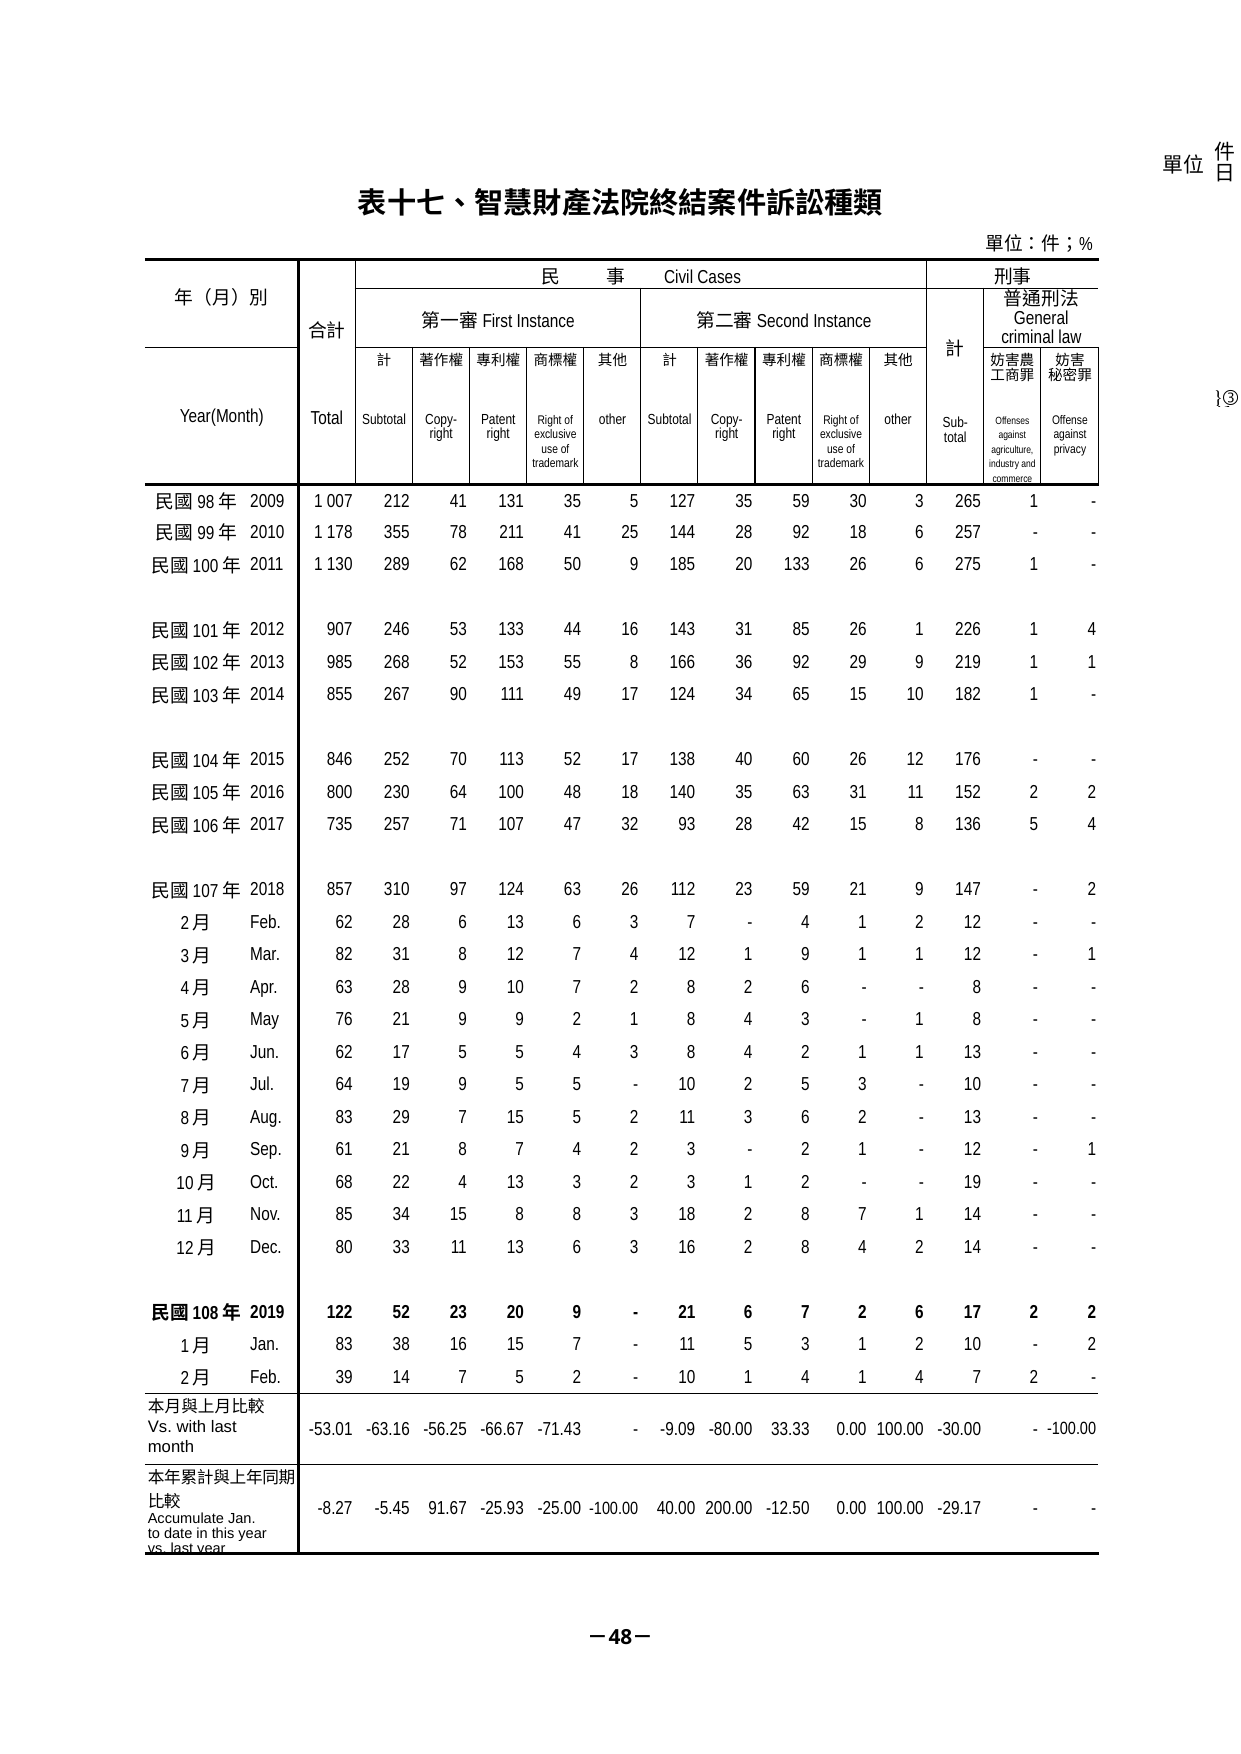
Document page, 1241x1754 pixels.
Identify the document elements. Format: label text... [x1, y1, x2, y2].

table_cell 855 [300, 678, 355, 710]
table_cell [641, 1263, 698, 1295]
table_cell 100 [470, 775, 527, 808]
table_cell 1 [984, 645, 1041, 678]
table_cell - [984, 873, 1041, 905]
table_cell [984, 580, 1041, 613]
table_cell 1 [812, 1360, 869, 1393]
table_cell [869, 710, 926, 743]
table_cell 63 [300, 970, 355, 1003]
table_cell 專利權 Patent right [470, 348, 526, 483]
table_cell 3月 [145, 938, 247, 970]
table_cell 85 [755, 613, 812, 645]
table_cell 3 [527, 1165, 584, 1198]
table_cell 5月 [145, 1003, 247, 1035]
table_cell [869, 580, 926, 613]
table_cell [869, 840, 926, 873]
table_cell 3 [869, 486, 926, 515]
table_cell [355, 1263, 412, 1295]
table_cell 民國101年 [145, 613, 247, 645]
table_cell 49 [527, 678, 584, 710]
table_header 民 事 Civil Cases [356, 261, 926, 288]
table_cell 124 [470, 873, 527, 905]
table_cell 民國106年 [145, 808, 247, 840]
table_cell 111 [470, 678, 527, 710]
table_cell 62 [300, 905, 355, 938]
table_cell Sep. [247, 1133, 297, 1165]
table_cell [247, 710, 297, 743]
table_cell [527, 840, 584, 873]
table_cell 2 [755, 1133, 812, 1165]
table_cell 8 [584, 645, 641, 678]
table_cell [812, 1263, 869, 1295]
table_cell 9 [412, 1068, 469, 1100]
table_cell - [1041, 548, 1099, 580]
table_cell 6 [527, 1230, 584, 1263]
table_cell 15 [470, 1100, 527, 1133]
table_cell 9月 [145, 1133, 247, 1165]
table_cell 18 [641, 1198, 698, 1230]
table_cell - [812, 1003, 869, 1035]
table_cell 219 [926, 645, 983, 678]
table_cell Oct. [247, 1165, 297, 1198]
table_cell 2 [1041, 1328, 1099, 1360]
table_cell Feb. [247, 1360, 297, 1393]
text 件日 [1212, 141, 1240, 184]
table_cell 6 [755, 1100, 812, 1133]
table_cell 29 [812, 645, 869, 678]
table_cell - [984, 1465, 1041, 1552]
table_cell 9 [584, 548, 641, 580]
table_cell 5 [755, 1068, 812, 1100]
table_cell - [984, 905, 1041, 938]
table_cell 11 [412, 1230, 469, 1263]
table_cell 70 [412, 743, 469, 775]
table_cell 355 [355, 515, 412, 548]
table_cell 5 [412, 1035, 469, 1068]
table_cell 18 [812, 515, 869, 548]
table_cell 民國103年 [145, 678, 247, 710]
table_cell 252 [355, 743, 412, 775]
table_cell - [984, 938, 1041, 970]
table_cell 21 [812, 873, 869, 905]
table_cell [527, 710, 584, 743]
table_cell 1 [698, 1165, 755, 1198]
table_cell - [869, 1100, 926, 1133]
table_cell Feb. [247, 905, 297, 938]
table_cell 17 [584, 743, 641, 775]
table_cell Year(Month) [145, 348, 297, 483]
text 表十七、智慧財產法院終結案件訴訟種類 [1162, 173, 1212, 181]
table_cell [926, 840, 983, 873]
table_cell 妨害農 工商罪 Offenses against agriculture, industry and commerce [984, 348, 1040, 483]
table_cell 1 [984, 678, 1041, 710]
table_cell [984, 1263, 1041, 1295]
table_cell 2013 [247, 645, 297, 678]
table_cell 13 [470, 905, 527, 938]
table_cell 4 [755, 1360, 812, 1393]
table_cell 2 [755, 1165, 812, 1198]
table_cell 122 [300, 1295, 355, 1328]
table_cell - [984, 1133, 1041, 1165]
table_cell 25 [584, 515, 641, 548]
table_cell [984, 840, 1041, 873]
table_cell 0.00 [812, 1465, 869, 1552]
table_cell 2 [698, 1230, 755, 1263]
table_cell 3 [755, 1003, 812, 1035]
table_cell 265 [926, 486, 983, 515]
table_cell 17 [926, 1295, 983, 1328]
table_cell - [1041, 678, 1099, 710]
table_cell 1 [869, 1198, 926, 1230]
table_cell - [1041, 515, 1099, 548]
table_cell 3 [755, 1328, 812, 1360]
table_cell - [812, 1165, 869, 1198]
table_cell 34 [355, 1198, 412, 1230]
table_cell [698, 710, 755, 743]
table_cell [145, 580, 247, 613]
table_cell 267 [355, 678, 412, 710]
table_cell 31 [812, 775, 869, 808]
table_cell 4 [527, 1133, 584, 1165]
table_cell [584, 580, 641, 613]
table_cell 1 007 [300, 486, 355, 515]
table_cell 857 [300, 873, 355, 905]
table_cell 4 [755, 905, 812, 938]
table_cell 6月 [145, 1035, 247, 1068]
table_cell 16 [412, 1328, 469, 1360]
table_cell 28 [355, 970, 412, 1003]
table_cell 12 [470, 938, 527, 970]
table_cell 3 [584, 1230, 641, 1263]
table_cell 2 [984, 775, 1041, 808]
table_cell [527, 580, 584, 613]
table_cell [412, 840, 469, 873]
table_cell 78 [412, 515, 469, 548]
table_cell -12.50 [755, 1465, 812, 1552]
table_cell -8.27 [300, 1465, 355, 1552]
table_cell 907 [300, 613, 355, 645]
table_cell 2 [1041, 1295, 1099, 1328]
table_cell 1 130 [300, 548, 355, 580]
table_cell - [584, 1394, 641, 1463]
table_cell 民國 99年 [145, 515, 247, 548]
table_cell 10 [641, 1068, 698, 1100]
table_cell 168 [470, 548, 527, 580]
table_cell 100.00 [869, 1394, 926, 1463]
table_cell 8 [527, 1198, 584, 1230]
table_cell [355, 580, 412, 613]
table_cell [698, 1263, 755, 1295]
table_cell 著作權 Copy- right [698, 348, 754, 483]
table_cell 9 [869, 873, 926, 905]
table_cell 2014 [247, 678, 297, 710]
table_cell 65 [755, 678, 812, 710]
table_cell 30 [812, 486, 869, 515]
table_cell 5 [584, 486, 641, 515]
table_cell [300, 1263, 355, 1295]
table_cell 8月 [145, 1100, 247, 1133]
table_cell 民國 98年 [145, 486, 247, 515]
table_cell 131 [470, 486, 527, 515]
table_cell 13 [926, 1035, 983, 1068]
table_cell 3 [698, 1100, 755, 1133]
table_cell [1041, 580, 1099, 613]
table_cell - [1041, 905, 1099, 938]
table_cell [926, 710, 983, 743]
table_cell [145, 1263, 247, 1295]
table_cell 本年累計與上年同期比較 Accumulate Jan. to date in this year vs. last year [145, 1465, 297, 1552]
table_cell 7 [527, 938, 584, 970]
table_cell Apr. [247, 970, 297, 1003]
table_cell 26 [812, 743, 869, 775]
table_cell 其他 other [870, 348, 926, 483]
table_cell [470, 840, 527, 873]
table_cell 5 [527, 1068, 584, 1100]
table_cell - [584, 1328, 641, 1360]
table_cell 17 [584, 678, 641, 710]
table_cell 246 [355, 613, 412, 645]
table_cell 15 [812, 678, 869, 710]
table_cell [247, 840, 297, 873]
table_cell 計 Sub- total [927, 289, 983, 483]
table_cell Nov. [247, 1198, 297, 1230]
table_cell 16 [584, 613, 641, 645]
table_cell 商標權 Right of exclusive use of trademark [813, 348, 869, 483]
table_cell 8 [755, 1198, 812, 1230]
table_cell 13 [926, 1100, 983, 1133]
table_cell 8 [412, 938, 469, 970]
table_cell 90 [412, 678, 469, 710]
table_cell 800 [300, 775, 355, 808]
table_cell 民國105年 [145, 775, 247, 808]
table_cell 9 [527, 1295, 584, 1328]
table_cell 33 [355, 1230, 412, 1263]
table_cell 2 [755, 1035, 812, 1068]
table_cell 275 [926, 548, 983, 580]
table_cell 2 [1041, 775, 1099, 808]
table_cell [926, 1263, 983, 1295]
table_cell [641, 840, 698, 873]
table_cell -25.93 [470, 1465, 527, 1552]
table_cell 12月 [145, 1230, 247, 1263]
table_cell - [1041, 970, 1099, 1003]
table_cell Mar. [247, 938, 297, 970]
table_cell 31 [355, 938, 412, 970]
table_cell 32 [584, 808, 641, 840]
table_cell - [812, 970, 869, 1003]
table_cell [812, 840, 869, 873]
table_cell 4 [698, 1035, 755, 1068]
table_cell [641, 710, 698, 743]
table_cell 91.67 [412, 1465, 469, 1552]
table_cell -9.09 [641, 1394, 698, 1463]
table_cell 7 [812, 1198, 869, 1230]
table_cell 60 [755, 743, 812, 775]
table_cell 2009 [247, 486, 297, 515]
table_cell - [584, 1068, 641, 1100]
table_cell 6 [412, 905, 469, 938]
table_cell [641, 580, 698, 613]
table_cell 8 [755, 1230, 812, 1263]
table_cell 4月 [145, 970, 247, 1003]
table_cell 4 [412, 1165, 469, 1198]
table_cell 3 [641, 1133, 698, 1165]
table_cell 2 [584, 1165, 641, 1198]
table_cell Jan. [247, 1328, 297, 1360]
table_cell 2 [869, 1230, 926, 1263]
table_cell 21 [355, 1133, 412, 1165]
table_cell 15 [812, 808, 869, 840]
table_cell 36 [698, 645, 755, 678]
table_cell 2016 [247, 775, 297, 808]
table_cell [812, 580, 869, 613]
table_cell - [584, 1360, 641, 1393]
table_cell 6 [869, 515, 926, 548]
table_cell 2 [869, 1328, 926, 1360]
table_cell 15 [412, 1198, 469, 1230]
table_cell - [1041, 1464, 1099, 1552]
table_cell 257 [926, 515, 983, 548]
table_cell 9 [869, 645, 926, 678]
table_cell 6 [755, 970, 812, 1003]
table_cell - [984, 1394, 1041, 1463]
table_cell 83 [300, 1328, 355, 1360]
table_cell 2012 [247, 613, 297, 645]
table_cell 2 [527, 1003, 584, 1035]
table_cell 2017 [247, 808, 297, 840]
table_cell 20 [470, 1295, 527, 1328]
table_cell 28 [698, 808, 755, 840]
table_cell [300, 840, 355, 873]
table_cell 50 [527, 548, 584, 580]
table_cell 257 [355, 808, 412, 840]
table_cell 92 [755, 515, 812, 548]
table_cell - [1041, 1198, 1099, 1230]
table_cell 2 [698, 1068, 755, 1100]
table_cell -66.67 [470, 1394, 527, 1463]
table_cell 1 [869, 613, 926, 645]
table_cell 7 [641, 905, 698, 938]
table_cell 2 [869, 905, 926, 938]
table_cell [698, 580, 755, 613]
table_cell 2 [984, 1360, 1041, 1393]
table_cell [584, 710, 641, 743]
table_cell 計 Subtotal [641, 348, 697, 483]
table_cell [300, 580, 355, 613]
table_header 年（月）別 [1215, 383, 1240, 407]
table_cell 133 [755, 548, 812, 580]
table_cell - [1041, 1230, 1099, 1263]
table_cell -71.43 [527, 1394, 584, 1463]
table_cell 6 [698, 1295, 755, 1328]
table_cell 28 [698, 515, 755, 548]
table_cell 2011 [247, 548, 297, 580]
table_cell [470, 710, 527, 743]
table_cell 29 [355, 1100, 412, 1133]
table_cell 13 [470, 1165, 527, 1198]
table_cell 62 [412, 548, 469, 580]
table_cell 22 [355, 1165, 412, 1198]
table_cell 52 [527, 743, 584, 775]
table_cell 35 [698, 486, 755, 515]
table_cell 4 [1041, 613, 1099, 645]
table_cell 1 [812, 905, 869, 938]
table_cell [470, 1263, 527, 1295]
table_cell 5 [470, 1360, 527, 1393]
table_cell -63.16 [355, 1394, 412, 1463]
table_cell 1 178 [300, 515, 355, 548]
table_cell -5.45 [355, 1465, 412, 1552]
table_cell -100.00 [584, 1465, 641, 1552]
table_cell 47 [527, 808, 584, 840]
table_cell 34 [698, 678, 755, 710]
table_cell 735 [300, 808, 355, 840]
table_cell 12 [869, 743, 926, 775]
table_cell 2 [584, 970, 641, 1003]
table_cell -29.17 [926, 1465, 983, 1552]
table_cell 1 [812, 1035, 869, 1068]
table_cell 83 [300, 1100, 355, 1133]
table_cell 11月 [145, 1198, 247, 1230]
table_cell -30.00 [926, 1394, 983, 1463]
table_cell - [1041, 743, 1099, 775]
table_cell - [984, 1328, 1041, 1360]
table_cell - [984, 1003, 1041, 1035]
table_cell 7 [412, 1360, 469, 1393]
table_cell Jun. [247, 1035, 297, 1068]
text 單位： [1162, 148, 1212, 173]
table_cell - [1041, 1165, 1099, 1198]
table_header 刑事 [927, 261, 1099, 288]
table_cell 11 [641, 1328, 698, 1360]
table_cell 44 [527, 613, 584, 645]
table_cell 10 [869, 678, 926, 710]
table_cell 113 [470, 743, 527, 775]
table_cell [755, 840, 812, 873]
table_cell 10 [926, 1068, 983, 1100]
table_cell 63 [527, 873, 584, 905]
table_cell 9 [412, 1003, 469, 1035]
table_cell 6 [527, 905, 584, 938]
table_cell 71 [412, 808, 469, 840]
table_cell 2 [984, 1295, 1041, 1328]
table_cell 80 [300, 1230, 355, 1263]
table_cell 23 [698, 873, 755, 905]
table_cell 211 [470, 515, 527, 548]
table_cell 3 [584, 905, 641, 938]
table_cell 41 [527, 515, 584, 548]
table_cell 2019 [247, 1295, 297, 1328]
table_cell - [1041, 1035, 1099, 1068]
table_cell - [984, 1230, 1041, 1263]
table_cell [1041, 840, 1099, 873]
table_cell 144 [641, 515, 698, 548]
table_cell 11 [869, 775, 926, 808]
table_cell 4 [1041, 808, 1099, 840]
table_cell 41 [412, 486, 469, 515]
table_cell 28 [355, 905, 412, 938]
table_cell 10月 [145, 1165, 247, 1198]
table_cell 其他 other [584, 348, 640, 483]
table_cell [247, 1263, 297, 1295]
text 表十七、智慧財產法院終結案件訴訟種類 [148, 183, 1092, 221]
table_cell 12 [926, 905, 983, 938]
table_cell 185 [641, 548, 698, 580]
table_cell 61 [300, 1133, 355, 1165]
table_cell 10 [926, 1328, 983, 1360]
table_cell 846 [300, 743, 355, 775]
table_cell 2 [527, 1360, 584, 1393]
table_cell - [869, 1133, 926, 1165]
table_header 年（月）別 [145, 261, 297, 347]
table_cell 16 [641, 1230, 698, 1263]
table_cell 2 [584, 1100, 641, 1133]
table_cell 136 [926, 808, 983, 840]
table_cell 40.00 [641, 1465, 698, 1552]
table_cell 3 [584, 1035, 641, 1068]
table_cell 1 [812, 1133, 869, 1165]
table_cell - [984, 1198, 1041, 1230]
table_cell 5 [527, 1100, 584, 1133]
table_cell 20 [698, 548, 755, 580]
table_cell 3 [584, 1198, 641, 1230]
table_cell 11 [641, 1100, 698, 1133]
table_cell - [1041, 1068, 1099, 1100]
table_cell 133 [470, 613, 527, 645]
table_cell 12 [926, 1133, 983, 1165]
table_cell 2 [698, 1198, 755, 1230]
table_cell 76 [300, 1003, 355, 1035]
table_cell 民國102年 [145, 645, 247, 678]
table_cell [300, 710, 355, 743]
table_cell 2010 [247, 515, 297, 548]
table_cell 民國107年 [145, 873, 247, 905]
table_cell 9 [470, 1003, 527, 1035]
table_cell 妨害 秘密罪 Offense against privacy [1041, 348, 1098, 483]
table_cell 8 [641, 1035, 698, 1068]
table_cell - [584, 1295, 641, 1328]
table_cell 1月 [145, 1328, 247, 1360]
table_cell - [869, 1165, 926, 1198]
table_cell 59 [755, 486, 812, 515]
table_cell 1 [869, 1035, 926, 1068]
table_cell 7 [926, 1360, 983, 1393]
table_cell 1 [1041, 938, 1099, 970]
table_cell 138 [641, 743, 698, 775]
text 單位：件；% [148, 221, 1092, 258]
table_cell 專利權 Patent right [756, 348, 812, 483]
table_cell 4 [527, 1035, 584, 1068]
table_cell 112 [641, 873, 698, 905]
table_cell 12 [926, 938, 983, 970]
table_cell 第二審 Second Instance [641, 289, 926, 347]
table_cell 2 [584, 1133, 641, 1165]
table_cell 2 [1041, 873, 1099, 905]
table_cell Jul. [247, 1068, 297, 1100]
table_cell 59 [755, 873, 812, 905]
table_cell Aug. [247, 1100, 297, 1133]
table_cell [584, 840, 641, 873]
table_cell 23 [412, 1295, 469, 1328]
table_cell 55 [527, 645, 584, 678]
table_cell 4 [698, 1003, 755, 1035]
table_cell [470, 580, 527, 613]
table_cell 140 [641, 775, 698, 808]
table_cell 7 [527, 970, 584, 1003]
table_cell - [984, 970, 1041, 1003]
table_cell 18 [584, 775, 641, 808]
table_cell 985 [300, 645, 355, 678]
table_cell [145, 840, 247, 873]
table_cell [412, 580, 469, 613]
table_cell 3 [812, 1068, 869, 1100]
table_cell - [984, 1068, 1041, 1100]
table_cell 212 [355, 486, 412, 515]
table_cell 10 [641, 1360, 698, 1393]
table_cell 9 [755, 938, 812, 970]
table_cell - [1041, 1003, 1099, 1035]
table_cell 19 [355, 1068, 412, 1100]
table_cell - [984, 1035, 1041, 1068]
table_cell 92 [755, 645, 812, 678]
table_cell 289 [355, 548, 412, 580]
table_cell 17 [355, 1035, 412, 1068]
table_cell 2月 [145, 905, 247, 938]
table_cell 26 [812, 613, 869, 645]
table_cell 5 [984, 808, 1041, 840]
table_cell 著作權 Copy- right [413, 348, 469, 483]
table_cell 93 [641, 808, 698, 840]
table_cell [1041, 710, 1099, 743]
table_cell [755, 580, 812, 613]
table_cell 5 [470, 1068, 527, 1100]
table_cell 4 [812, 1230, 869, 1263]
table_cell 40 [698, 743, 755, 775]
table_cell 1 [984, 548, 1041, 580]
table_cell 8 [412, 1133, 469, 1165]
table_cell [412, 710, 469, 743]
table_cell 1 [812, 1328, 869, 1360]
table_cell 9 [412, 970, 469, 1003]
table_cell 4 [584, 938, 641, 970]
table_cell [355, 840, 412, 873]
table_cell [812, 710, 869, 743]
table_cell 7 [527, 1328, 584, 1360]
table_cell 52 [355, 1295, 412, 1328]
table_cell 63 [755, 775, 812, 808]
table_cell -80.00 [698, 1394, 755, 1463]
table_cell 民國100年 [145, 548, 247, 580]
table_cell 6 [869, 1295, 926, 1328]
table_cell 1 [812, 938, 869, 970]
table_cell 12 [641, 938, 698, 970]
table_cell 1 [869, 938, 926, 970]
table_cell -100.00 [1041, 1393, 1099, 1463]
table_cell 14 [926, 1198, 983, 1230]
table_cell 計 Subtotal [356, 348, 412, 483]
table_cell [755, 1263, 812, 1295]
table_cell 8 [869, 808, 926, 840]
table_cell 39 [300, 1360, 355, 1393]
table_cell Dec. [247, 1230, 297, 1263]
table_cell 1 [869, 1003, 926, 1035]
table_cell 6 [869, 548, 926, 580]
table_cell 1 [984, 486, 1041, 515]
table_cell 2018 [247, 873, 297, 905]
table_cell 8 [470, 1198, 527, 1230]
table_cell 7 [412, 1100, 469, 1133]
table_cell 本月與上月比較 Vs. with last month [145, 1394, 297, 1463]
table_cell 5 [470, 1035, 527, 1068]
table_cell 26 [812, 548, 869, 580]
table_cell [698, 840, 755, 873]
table_cell [412, 1263, 469, 1295]
table_cell 13 [470, 1230, 527, 1263]
table_cell 第一審 First Instance [356, 289, 640, 347]
table_cell 21 [641, 1295, 698, 1328]
table_cell 64 [412, 775, 469, 808]
table_cell - [984, 743, 1041, 775]
table_cell 33.33 [755, 1394, 812, 1463]
table_cell 147 [926, 873, 983, 905]
table_cell 7 [755, 1295, 812, 1328]
table_cell 8 [641, 970, 698, 1003]
table_cell 8 [926, 1003, 983, 1035]
table_cell 82 [300, 938, 355, 970]
table_cell 商標權 Right of exclusive use of trademark [527, 348, 583, 483]
table_cell 68 [300, 1165, 355, 1198]
table_cell [984, 710, 1041, 743]
table_cell 15 [470, 1328, 527, 1360]
table_cell 64 [300, 1068, 355, 1100]
table_cell 152 [926, 775, 983, 808]
table_cell 97 [412, 873, 469, 905]
table_cell [755, 710, 812, 743]
table_cell 48 [527, 775, 584, 808]
table_cell 1 [1041, 1133, 1099, 1165]
table_cell 35 [527, 486, 584, 515]
table_cell [869, 1263, 926, 1295]
table_cell 2 [812, 1100, 869, 1133]
table_cell [527, 1263, 584, 1295]
table_cell 35 [698, 775, 755, 808]
table_cell 1 [584, 1003, 641, 1035]
table_cell 107 [470, 808, 527, 840]
table_cell - [984, 1165, 1041, 1198]
table_cell 1 [1041, 645, 1099, 678]
table_cell 7 [470, 1133, 527, 1165]
table_cell 52 [412, 645, 469, 678]
table_cell 0.00 [812, 1394, 869, 1463]
table_cell [247, 580, 297, 613]
table_cell 230 [355, 775, 412, 808]
table_cell 38 [355, 1328, 412, 1360]
table_cell 7月 [145, 1068, 247, 1100]
table_cell 民國104年 [145, 743, 247, 775]
table_cell May [247, 1003, 297, 1035]
table_cell 182 [926, 678, 983, 710]
table_cell 2 [812, 1295, 869, 1328]
table_header 合計 Total [300, 261, 355, 483]
table_cell 226 [926, 613, 983, 645]
table_cell 14 [355, 1360, 412, 1393]
table_cell 5 [698, 1328, 755, 1360]
table_cell - [698, 1133, 755, 1165]
table_cell [584, 1263, 641, 1295]
table_cell 143 [641, 613, 698, 645]
table_cell 民國108年 [145, 1295, 247, 1328]
table_cell 1 [698, 938, 755, 970]
table_cell -53.01 [300, 1394, 355, 1463]
table_cell [926, 580, 983, 613]
table_cell 153 [470, 645, 527, 678]
table_cell - [869, 1068, 926, 1100]
table_cell - [1041, 1100, 1099, 1133]
table_cell 42 [755, 808, 812, 840]
table_cell 2015 [247, 743, 297, 775]
table_cell [1041, 1263, 1099, 1295]
table_cell - [869, 970, 926, 1003]
table_cell 21 [355, 1003, 412, 1035]
table_cell 268 [355, 645, 412, 678]
table_cell 62 [300, 1035, 355, 1068]
table_cell 200.00 [698, 1465, 755, 1552]
table_cell 3 [641, 1165, 698, 1198]
table_cell 8 [641, 1003, 698, 1035]
table_cell [355, 710, 412, 743]
table_cell 1 [984, 613, 1041, 645]
table_cell 14 [926, 1230, 983, 1263]
table_cell - [984, 515, 1041, 548]
table_cell 2月 [145, 1360, 247, 1393]
table_cell 166 [641, 645, 698, 678]
table_cell 53 [412, 613, 469, 645]
table_cell 85 [300, 1198, 355, 1230]
table_cell 10 [470, 970, 527, 1003]
table_cell -25.00 [527, 1465, 584, 1552]
table_cell - [698, 905, 755, 938]
table_cell 8 [926, 970, 983, 1003]
table_cell -56.25 [412, 1394, 469, 1463]
table_cell 176 [926, 743, 983, 775]
table_cell 普通刑法 General criminal law [984, 288, 1099, 347]
table_cell 310 [355, 873, 412, 905]
table_cell 100.00 [869, 1465, 926, 1552]
table_cell - [984, 1100, 1041, 1133]
table_cell - [1041, 1360, 1099, 1393]
table_cell 26 [584, 873, 641, 905]
table_cell 1 [698, 1360, 755, 1393]
table_cell 19 [926, 1165, 983, 1198]
table_cell 124 [641, 678, 698, 710]
table_cell [145, 710, 247, 743]
table_cell 127 [641, 486, 698, 515]
table_cell 31 [698, 613, 755, 645]
table_cell 2 [698, 970, 755, 1003]
table_cell - [1041, 486, 1099, 515]
table_cell 4 [869, 1360, 926, 1393]
